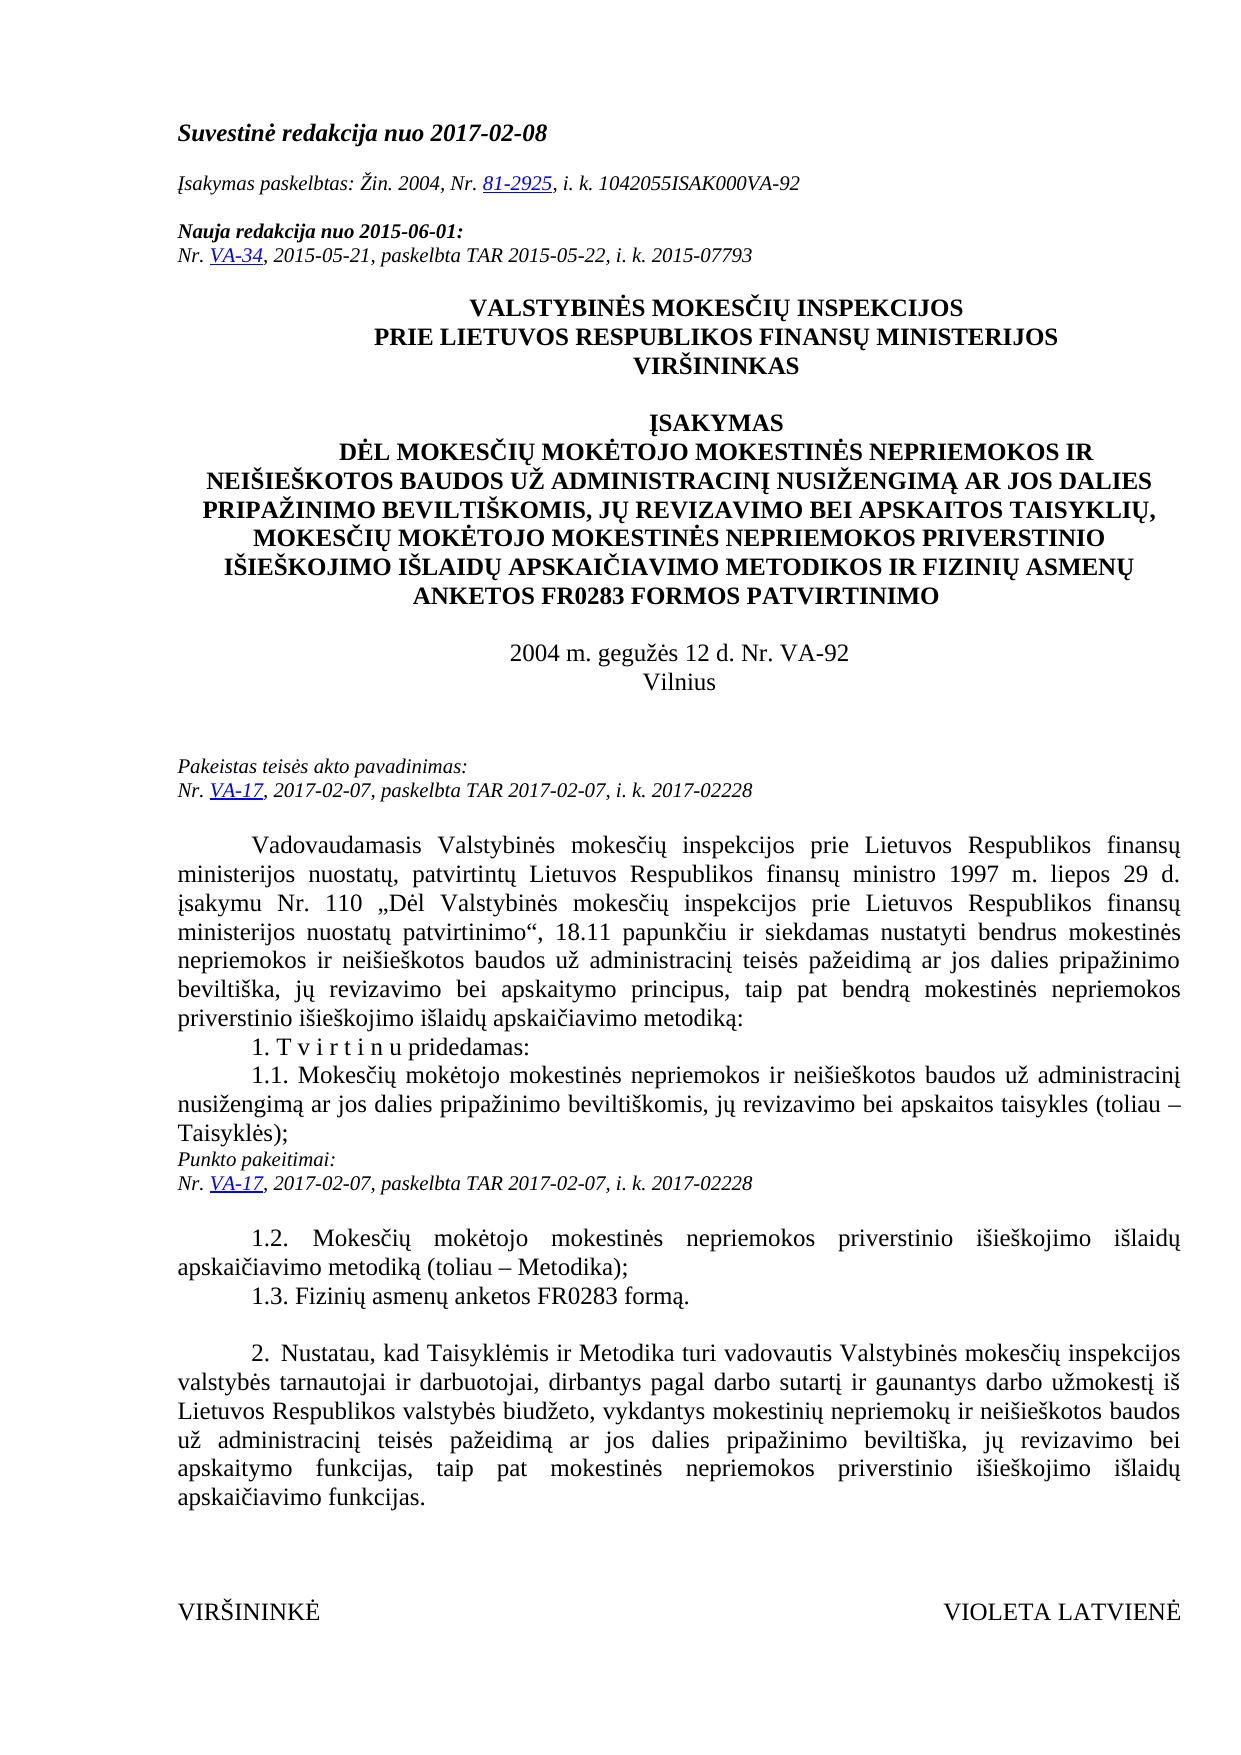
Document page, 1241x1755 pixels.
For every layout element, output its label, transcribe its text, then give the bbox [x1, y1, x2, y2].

text ĮSAKYMAS [177, 408, 1181, 437]
text 2. Nustatau, kad Taisyklėmis ir Metodika turi vadovautis Valstybinės mokesčių inspekcijos valstybės tarnautojai ir darbuotojai, dirbantys pagal darbo sutartį ir gaunantys darbo užmokestį iš Lietuvos Respublikos valstybės biudžeto, vykdantys mokestinių nepriemokų ir neišieškotos baudos už administracinį teisės pažeidimą ar jos dalies pripažinimo beviltiška, jų revizavimo bei apskaitymo funkcijas, taip pat mokestinės nepriemokos priverstinio išieškojimo išlaidų apskaičiavimo funkcijas. [177, 1338, 1181, 1511]
text 2004 m. gegužės 12 d. Nr. VA-92 [177, 638, 1181, 667]
text Pakeistas teisės akto pavadinimas: [177, 753, 1181, 778]
text Nr. VA-34, 2015-05-21, paskelbta TAR 2015-05-22, i. k. 2015-07793 [177, 243, 1181, 267]
text 1.1. Mokesčių mokėtojo mokestinės nepriemokos ir neišieškotos baudos už administracinį nusižengimą ar jos dalies pripažinimo beviltiškomis, jų revizavimo bei apskaitos taisykles (toliau – Taisyklės); [177, 1060, 1181, 1147]
text 1. T v i r t i n u pridedamas: [177, 1032, 1181, 1060]
text Nr. VA-17, 2017-02-07, paskelbta TAR 2017-02-07, i. k. 2017-02228 [177, 778, 1181, 802]
text 1.3. Fizinių asmenų anketos FR0283 formą. [251, 1281, 1181, 1310]
text 1.2. Mokesčių mokėtojo mokestinės nepriemokos priverstinio išieškojimo išlaidų apskaičiavimo metodiką (toliau – Metodika); [177, 1223, 1181, 1281]
text PRIE LIETUVOS RESPUBLIKOS FINANSŲ MINISTERIJOS [177, 322, 1181, 351]
text DĖL MOKESČIŲ MOKĖTOJO MOKESTINĖS NEPRIEMOKOS IR NEIŠIEŠKOTOS BAUDOS UŽ ADMINISTRACINĮ NUSIŽENGIMĄ AR JOS DALIES PRIPAŽINIMO BEVILTIŠKOMIS, JŲ REVIZAVIMO BEI APSKAITOS TAISYKLIŲ, MOKESČIŲ MOKĖTOJO MOKESTINĖS NEPRIEMOKOS PRIVERSTINIO IŠIEŠKOJIMO IŠLAIDŲ APSKAIČIAVIMO METODIKOS IR FIZINIŲ ASMENŲ ANKETOS FR0283 FORMOS PATVIRTINIMO [177, 437, 1181, 610]
text Punkto pakeitimai: [177, 1147, 1181, 1171]
text VIRŠININKAS [177, 351, 1181, 380]
text Nr. VA-17, 2017-02-07, paskelbta TAR 2017-02-07, i. k. 2017-02228 [177, 1171, 1181, 1195]
text Vadovaudamasis Valstybinės mokesčių inspekcijos prie Lietuvos Respublikos finansų ministerijos nuostatų, patvirtintų Lietuvos Respublikos finansų ministro 1997 m. liepos 29 d. įsakymu Nr. 110 „Dėl Valstybinės mokesčių inspekcijos prie Lietuvos Respublikos finansų ministerijos nuostatų patvirtinimo“, 18.11 papunkčiu ir siekdamas nustatyti bendrus mokestinės nepriemokos ir neišieškotos baudos už administracinį teisės pažeidimą ar jos dalies pripažinimo beviltiška, jų revizavimo bei apskaitymo principus, taip pat bendrą mokestinės nepriemokos priverstinio išieškojimo išlaidų apskaičiavimo metodiką: [177, 830, 1181, 1032]
text VALSTYBINĖS MOKESČIŲ INSPEKCIJOS [177, 293, 1181, 322]
text Nauja redakcija nuo 2015-06-01: [177, 219, 1181, 243]
text Suvestinė redakcija nuo 2017-02-08 [177, 118, 1181, 147]
text Įsakymas paskelbtas: Žin. 2004, Nr. 81-2925, i. k. 1042055ISAK000VA-92 [177, 171, 1181, 195]
text Viršininkė Violeta Latvienė [177, 1597, 1181, 1626]
text Vilnius [177, 667, 1181, 696]
